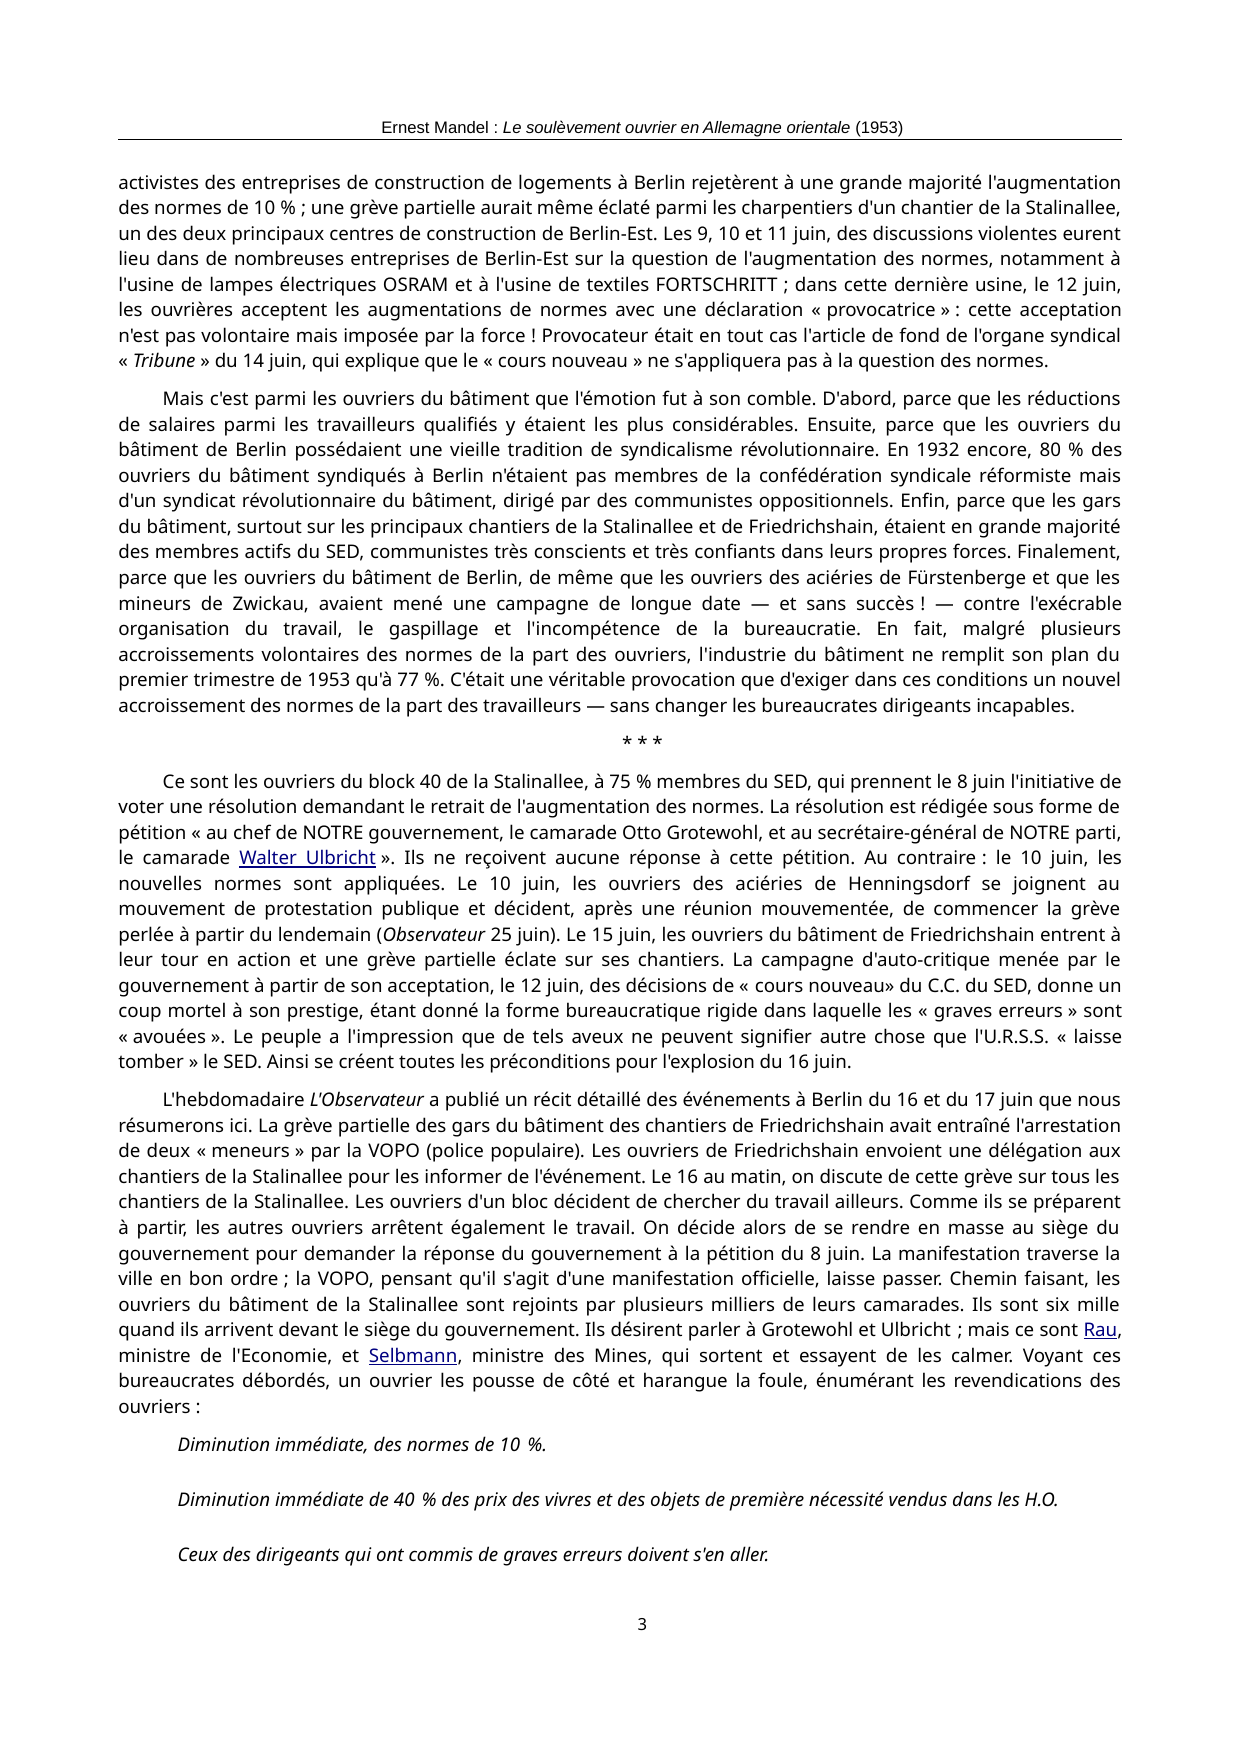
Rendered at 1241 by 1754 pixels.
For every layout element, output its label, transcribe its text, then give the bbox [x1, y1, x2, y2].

text Ceux des dirigeants qui ont commis de graves erreurs doivent s'en aller. [177, 1541, 1063, 1566]
text L'hebdomadaire L'Observateur a publié un récit détaillé des événements à Berlin du 16 et du 17 juin que nous résumerons ici. La grève partielle des gars du bâtiment des chantiers de Friedrichshain avait entraîné l'arrestation de deux « meneurs » par la VOPO (police populaire). Les ouvriers de Friedrichshain envoient une délégation aux chantiers de la Stalinallee pour les informer de l'événement. Le 16 au matin, on discute de cette grève sur tous les chantiers de la Stalinallee. Les ouvriers d'un bloc décident de chercher du travail ailleurs. Comme ils se préparent à partir, les autres ouvriers arrêtent également le travail. On décide alors de se rendre en masse au siège du gouvernement pour demander la réponse du gouvernement à la pétition du 8 juin. La manifestation traverse la ville en bon ordre ; la VOPO, pensant qu'il s'agit d'une manifestation officielle, laisse passer. Chemin faisant, les ouvriers du bâtiment de la Stalinallee sont rejoints par plusieurs milliers de leurs camarades. Ils sont six mille quand ils arrivent devant le siège du gouvernement. Ils désirent parler à Grotewohl et Ulbricht ; mais ce sont Rau, ministre de l'Economie, et Selbmann, ministre des Mines, qui sortent et essayent de les calmer. Voyant ces bureaucrates débordés, un ouvrier les pousse de côté et harangue la foule, énumérant les revendications des ouvriers : [118, 1087, 1122, 1418]
text Diminution immédiate, des normes de 10 %. [177, 1431, 1063, 1456]
text Diminution immédiate de 40 % des prix des vivres et des objets de première nécessité vendus dans les H.O. [177, 1486, 1063, 1511]
text Mais c'est parmi les ouvriers du bâtiment que l'émotion fut à son comble. D'abord, parce que les réductions de salaires parmi les travailleurs qualifiés y étaient les plus considérables. Ensuite, parce que les ouvriers du bâtiment de Berlin possédaient une vieille tradition de syndicalisme révolutionnaire. En 1932 encore, 80 % des ouvriers du bâtiment syndiqués à Berlin n'étaient pas membres de la confédération syndicale réformiste mais d'un syndicat révolutionnaire du bâtiment, dirigé par des communistes oppositionnels. Enfin, parce que les gars du bâtiment, surtout sur les principaux chantiers de la Stalinallee et de Friedrichshain, étaient en grande majorité des membres actifs du SED, communistes très conscients et très confiants dans leurs propres forces. Finalement, parce que les ouvriers du bâtiment de Berlin, de même que les ouvriers des aciéries de Fürstenberge et que les mineurs de Zwickau, avaient mené une campagne de longue date — et sans succès ! — contre l'exécrable organisation du travail, le gaspillage et l'incompétence de la bureaucratie. En fait, malgré plusieurs accroissements volontaires des normes de la part des ouvriers, l'industrie du bâtiment ne remplit son plan du premier trimestre de 1953 qu'à 77 %. C'était une véritable provocation que d'exiger dans ces conditions un nouvel accroissement des normes de la part des travailleurs — sans changer les bureaucrates dirigeants incapables. [118, 386, 1122, 717]
text * * * [118, 730, 1122, 755]
text Ce sont les ouvriers du block 40 de la Stalinallee, à 75 % membres du SED, qui prennent le 8 juin l'initiative de voter une résolution demandant le retrait de l'augmentation des normes. La résolution est rédigée sous forme de pétition « au chef de NOTRE gouvernement, le camarade Otto Grotewohl, et au secrétaire-général de NOTRE parti, le camarade Walter Ulbricht ». Ils ne reçoivent aucune réponse à cette pétition. Au contraire : le 10 juin, les nouvelles normes sont appliquées. Le 10 juin, les ouvriers des aciéries de Henningsdorf se joignent au mouvement de protestation publique et décident, après une réunion mouvementée, de commencer la grève perlée à partir du lendemain (Observateur 25 juin). Le 15 juin, les ouvriers du bâtiment de Friedrichshain entrent à leur tour en action et une grève partielle éclate sur ses chantiers. La campagne d'auto-critique menée par le gouvernement à partir de son acceptation, le 12 juin, des décisions de « cours nouveau» du C.C. du SED, donne un coup mortel à son prestige, étant donné la forme bureaucratique rigide dans laquelle les « graves erreurs » sont « avouées ». Le peuple a l'impression que de tels aveux ne peuvent signifier autre chose que l'U.R.S.S. « laisse tomber » le SED. Ainsi se créent toutes les préconditions pour l'explosion du 16 juin. [118, 768, 1122, 1074]
text activistes des entreprises de construction de logements à Berlin rejetèrent à une grande majorité l'augmentation des normes de 10 % ; une grève partielle aurait même éclaté parmi les charpentiers d'un chantier de la Stalinallee, un des deux principaux centres de construction de Berlin-Est. Les 9, 10 et 11 juin, des discussions violentes eurent lieu dans de nombreuses entreprises de Berlin-Est sur la question de l'augmentation des normes, notamment à l'usine de lampes électriques OSRAM et à l'usine de textiles FORTSCHRITT ; dans cette dernière usine, le 12 juin, les ouvrières acceptent les augmentations de normes avec une déclaration « provocatrice » : cette acceptation n'est pas volontaire mais imposée par la force ! Provocateur était en tout cas l'article de fond de l'organe syndical « Tribune » du 14 juin, qui explique que le « cours nouveau » ne s'appliquera pas à la question des normes. [118, 169, 1122, 373]
